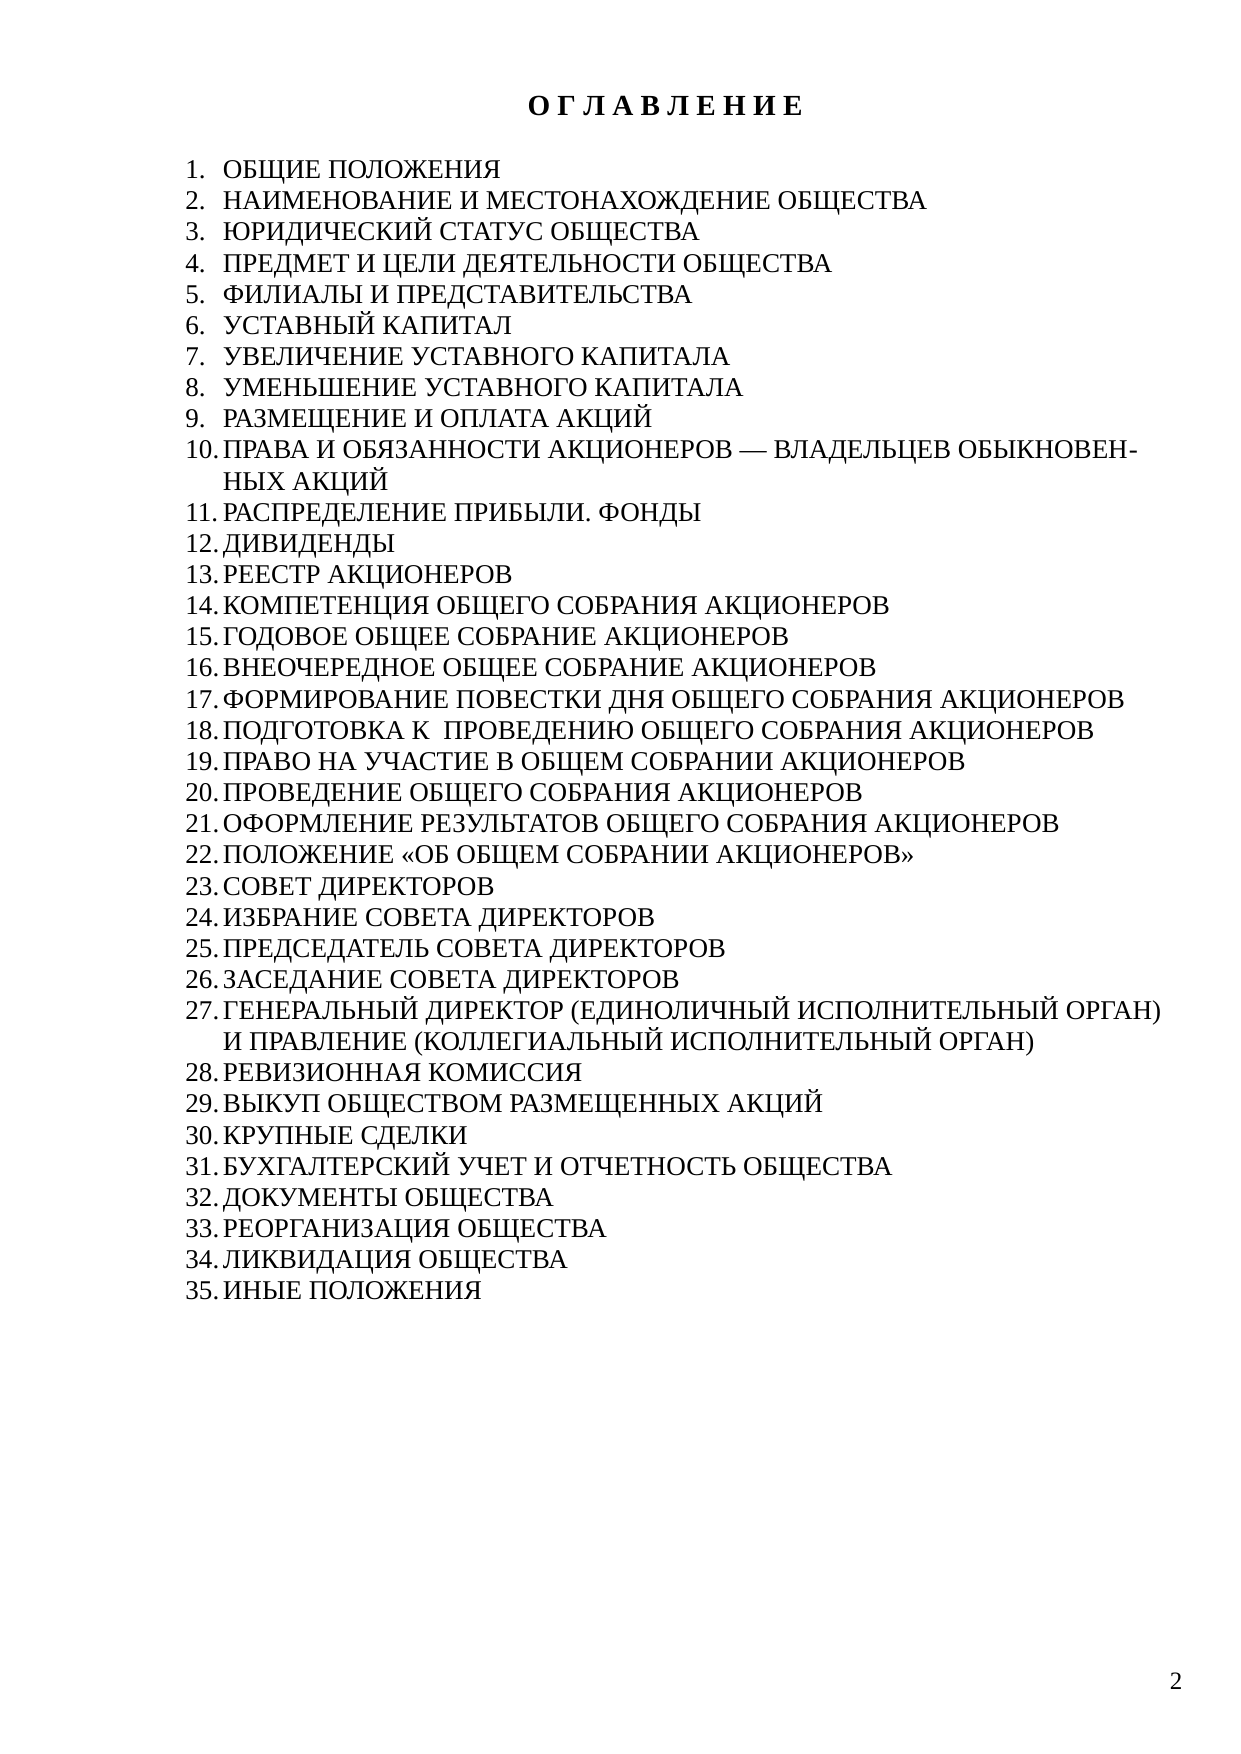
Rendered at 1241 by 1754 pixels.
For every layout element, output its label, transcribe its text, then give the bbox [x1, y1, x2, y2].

list ОФОРМЛЕНИЕ РЕЗУЛЬТАТОВ ОБЩЕГО СОБРАНИЯ АКЦИОНЕРОВ [185, 807, 1182, 838]
list ПОЛОЖЕНИЕ «ОБ ОБЩЕМ СОБРАНИИ АКЦИОНЕРОВ» [185, 838, 1182, 869]
list РЕВИЗИОННАЯ КОМИССИЯ [185, 1056, 1182, 1088]
list УСТАВНЫЙ КАПИТАЛ [185, 309, 1182, 340]
list ПРАВО НА УЧАСТИЕ В ОБЩЕМ СОБРАНИИ АКЦИОНЕРОВ [185, 745, 1182, 776]
list УМЕНЬШЕНИЕ УСТАВНОГО КАПИТАЛА [185, 371, 1182, 402]
list РЕОРГАНИЗАЦИЯ ОБЩЕСТВА [185, 1212, 1182, 1243]
text О Г Л А В Л Е Н И Е [148, 88, 1182, 122]
list БУХГАЛТЕРСКИЙ УЧЕТ И ОТЧЕТНОСТЬ ОБЩЕСТВА [185, 1150, 1182, 1181]
list ПРЕДМЕТ И ЦЕЛИ ДЕЯТЕЛЬНОСТИ ОБЩЕСТВА [185, 247, 1182, 278]
list РАСПРЕДЕЛЕНИЕ ПРИБЫЛИ. ФОНДЫ [185, 496, 1182, 527]
list ДИВИДЕНДЫ [185, 527, 1182, 558]
list ЮРИДИЧЕСКИЙ СТАТУС ОБЩЕСТВА [185, 216, 1182, 247]
list ПРЕДСЕДАТЕЛЬ СОВЕТА ДИРЕКТОРОВ [185, 932, 1182, 963]
list СОВЕТ ДИРЕКТОРОВ [185, 869, 1182, 901]
list ПОДГОТОВКА К ПРОВЕДЕНИЮ ОБЩЕГО СОБРАНИЯ АКЦИОНЕРОВ [185, 714, 1182, 745]
list КРУПНЫЕ СДЕЛКИ [185, 1119, 1182, 1150]
list НАИМЕНОВАНИЕ И МЕСТОНАХОЖДЕНИЕ ОБЩЕСТВА [185, 184, 1182, 216]
list РАЗМЕЩЕНИЕ И ОПЛАТА АКЦИЙ [185, 402, 1182, 433]
list КОМПЕТЕНЦИЯ ОБЩЕГО СОБРАНИЯ АКЦИОНЕРОВ [185, 589, 1182, 620]
list УВЕЛИЧЕНИЕ УСТАВНОГО КАПИТАЛА [185, 340, 1182, 371]
list ПРОВЕДЕНИЕ ОБЩЕГО СОБРАНИЯ АКЦИОНЕРОВ [185, 776, 1182, 807]
list ПРАВА И ОБЯЗАННОСТИ АКЦИОНЕРОВ — ВЛАДЕЛЬЦЕВ ОБЫКНОВЕН­НЫХ АКЦИЙ [185, 433, 1182, 496]
list ЛИКВИДАЦИЯ ОБЩЕСТВА [185, 1243, 1182, 1274]
list ФИЛИАЛЫ И ПРЕДСТАВИТЕЛЬСТВА [185, 278, 1182, 309]
list ЗАСЕДАНИЕ СОВЕТА ДИРЕКТОРОВ [185, 963, 1182, 994]
list ГЕНЕРАЛЬНЫЙ ДИРЕКТОР (ЕДИНОЛИЧНЫЙ ИСПОЛНИТЕЛЬНЫЙ ОРГАН) И ПРАВЛЕНИЕ (КОЛЛЕГИАЛЬНЫЙ ИСПОЛНИТЕЛЬНЫЙ ОРГАН) [185, 994, 1182, 1056]
list ИНЫЕ ПОЛОЖЕНИЯ [185, 1274, 1182, 1306]
list ВНЕОЧЕРЕДНОЕ ОБЩЕЕ СОБРАНИЕ АКЦИОНЕРОВ [185, 652, 1182, 683]
list ДОКУМЕНТЫ ОБЩЕСТВА [185, 1181, 1182, 1212]
list ФОРМИРОВАНИЕ ПОВЕСТКИ ДНЯ ОБЩЕГО СОБРАНИЯ АКЦИОНЕРОВ [185, 683, 1182, 714]
list РЕЕСТР АКЦИОНЕРОВ [185, 558, 1182, 589]
list ВЫКУП ОБЩЕСТВОМ РАЗМЕЩЕННЫХ АКЦИЙ [185, 1088, 1182, 1119]
list ОБЩИЕ ПОЛОЖЕНИЯ [185, 153, 1182, 184]
list ГОДОВОЕ ОБЩЕЕ СОБРАНИЕ АКЦИОНЕРОВ [185, 620, 1182, 652]
list ИЗБРАНИЕ СОВЕТА ДИРЕКТОРОВ [185, 901, 1182, 932]
